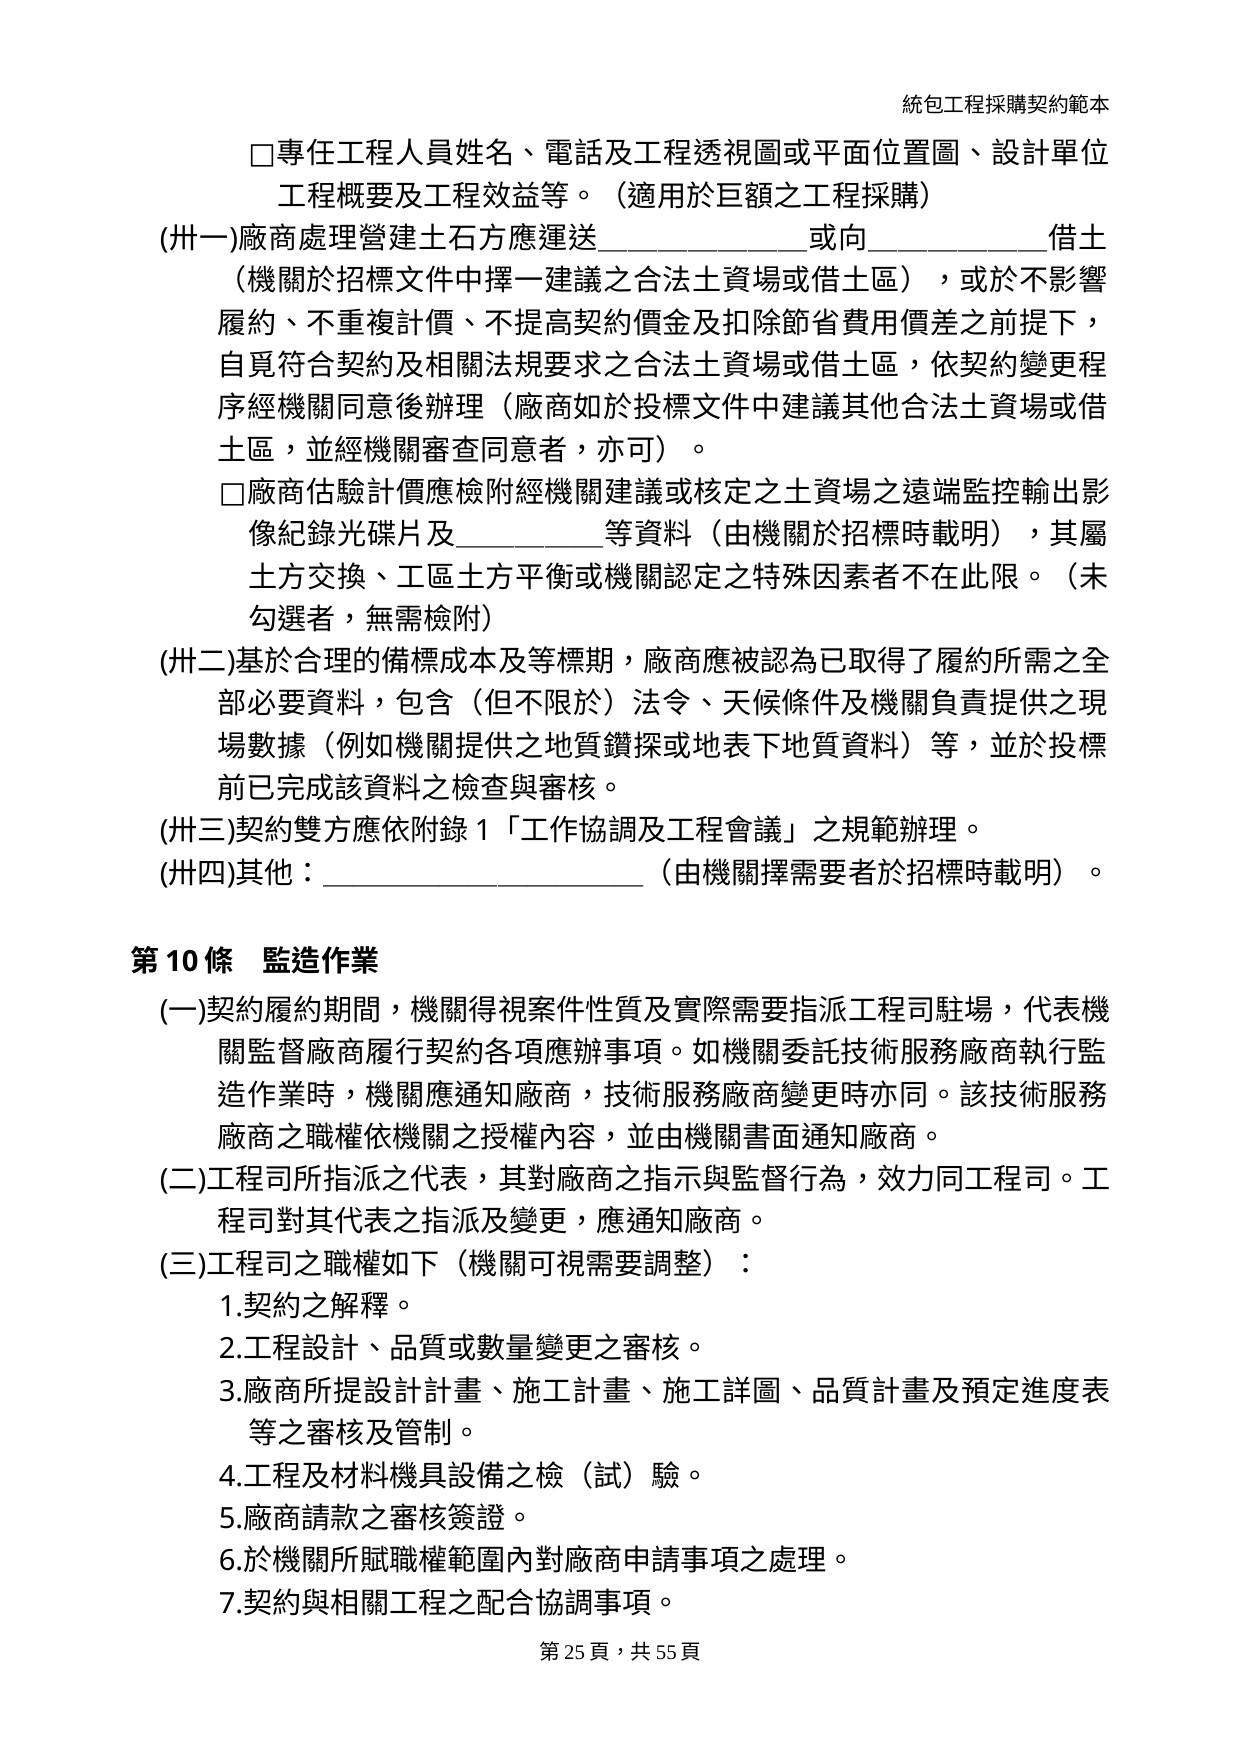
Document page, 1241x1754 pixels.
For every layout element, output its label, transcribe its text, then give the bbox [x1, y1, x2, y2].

text 第10條 監造作業 [130, 938, 1110, 980]
text (卅三)契約雙方應依附錄1「工作協調及工程會議」之規範辦理。 [159, 807, 1110, 849]
text 1.契約之解釋。 [218, 1283, 1110, 1325]
text (卅二)基於合理的備標成本及等標期，廠商應被認為已取得了履約所需之全部必要資料，包含（但不限於）法令、天候條件及機關負責提供之現場數據（例如機關提供之地質鑽探或地表下地質資料）等，並於投標前已完成該資料之檢查與審核。 [159, 638, 1110, 807]
text □專任工程人員姓名、電話及工程透視圖或平面位置圖、設計單位、工程概要及工程效益等。（適用於巨額之工程採購） [248, 130, 1110, 214]
text (一)契約履約期間，機關得視案件性質及實際需要指派工程司駐場，代表機關監督廠商履行契約各項應辦事項。如機關委託技術服務廠商執行監造作業時，機關應通知廠商，技術服務廠商變更時亦同。該技術服務廠商之職權依機關之授權內容，並由機關書面通知廠商。 [159, 986, 1110, 1156]
text (三)工程司之職權如下（機關可視需要調整）： [159, 1240, 1110, 1283]
text 5.廠商請款之審核簽證。 [218, 1494, 1110, 1537]
text □廠商估驗計價應檢附經機關建議或核定之土資場之遠端監控輸出影像紀錄光碟片及＿＿＿＿＿等資料（由機關於招標時載明），其屬土方交換、工區土方平衡或機關認定之特殊因素者不在此限。（未勾選者，無需檢附） [218, 468, 1110, 638]
text 4.工程及材料機具設備之檢（試）驗。 [218, 1452, 1110, 1494]
text (卅四)其他：＿＿＿＿＿＿＿＿＿＿＿（由機關擇需要者於招標時載明）。 [159, 849, 1110, 892]
text 3.廠商所提設計計畫、施工計畫、施工詳圖、品質計畫及預定進度表等之審核及管制。 [218, 1367, 1110, 1452]
text 7.契約與相關工程之配合協調事項。 [218, 1579, 1110, 1622]
text (卅一)廠商處理營建土石方應運送＿＿＿＿＿＿＿或向＿＿＿＿＿＿借土（機關於招標文件中擇一建議之合法土資場或借土區），或於不影響履約、不重複計價、不提高契約價金及扣除節省費用價差之前提下，自覓符合契約及相關法規要求之合法土資場或借土區，依契約變更程序經機關同意後辦理（廠商如於投標文件中建議其他合法土資場或借土區，並經機關審查同意者，亦可）。 [159, 214, 1110, 468]
text (二)工程司所指派之代表，其對廠商之指示與監督行為，效力同工程司。工程司對其代表之指派及變更，應通知廠商。 [159, 1156, 1110, 1240]
text 2.工程設計、品質或數量變更之審核。 [218, 1325, 1110, 1367]
text 6.於機關所賦職權範圍內對廠商申請事項之處理。 [218, 1537, 1110, 1579]
